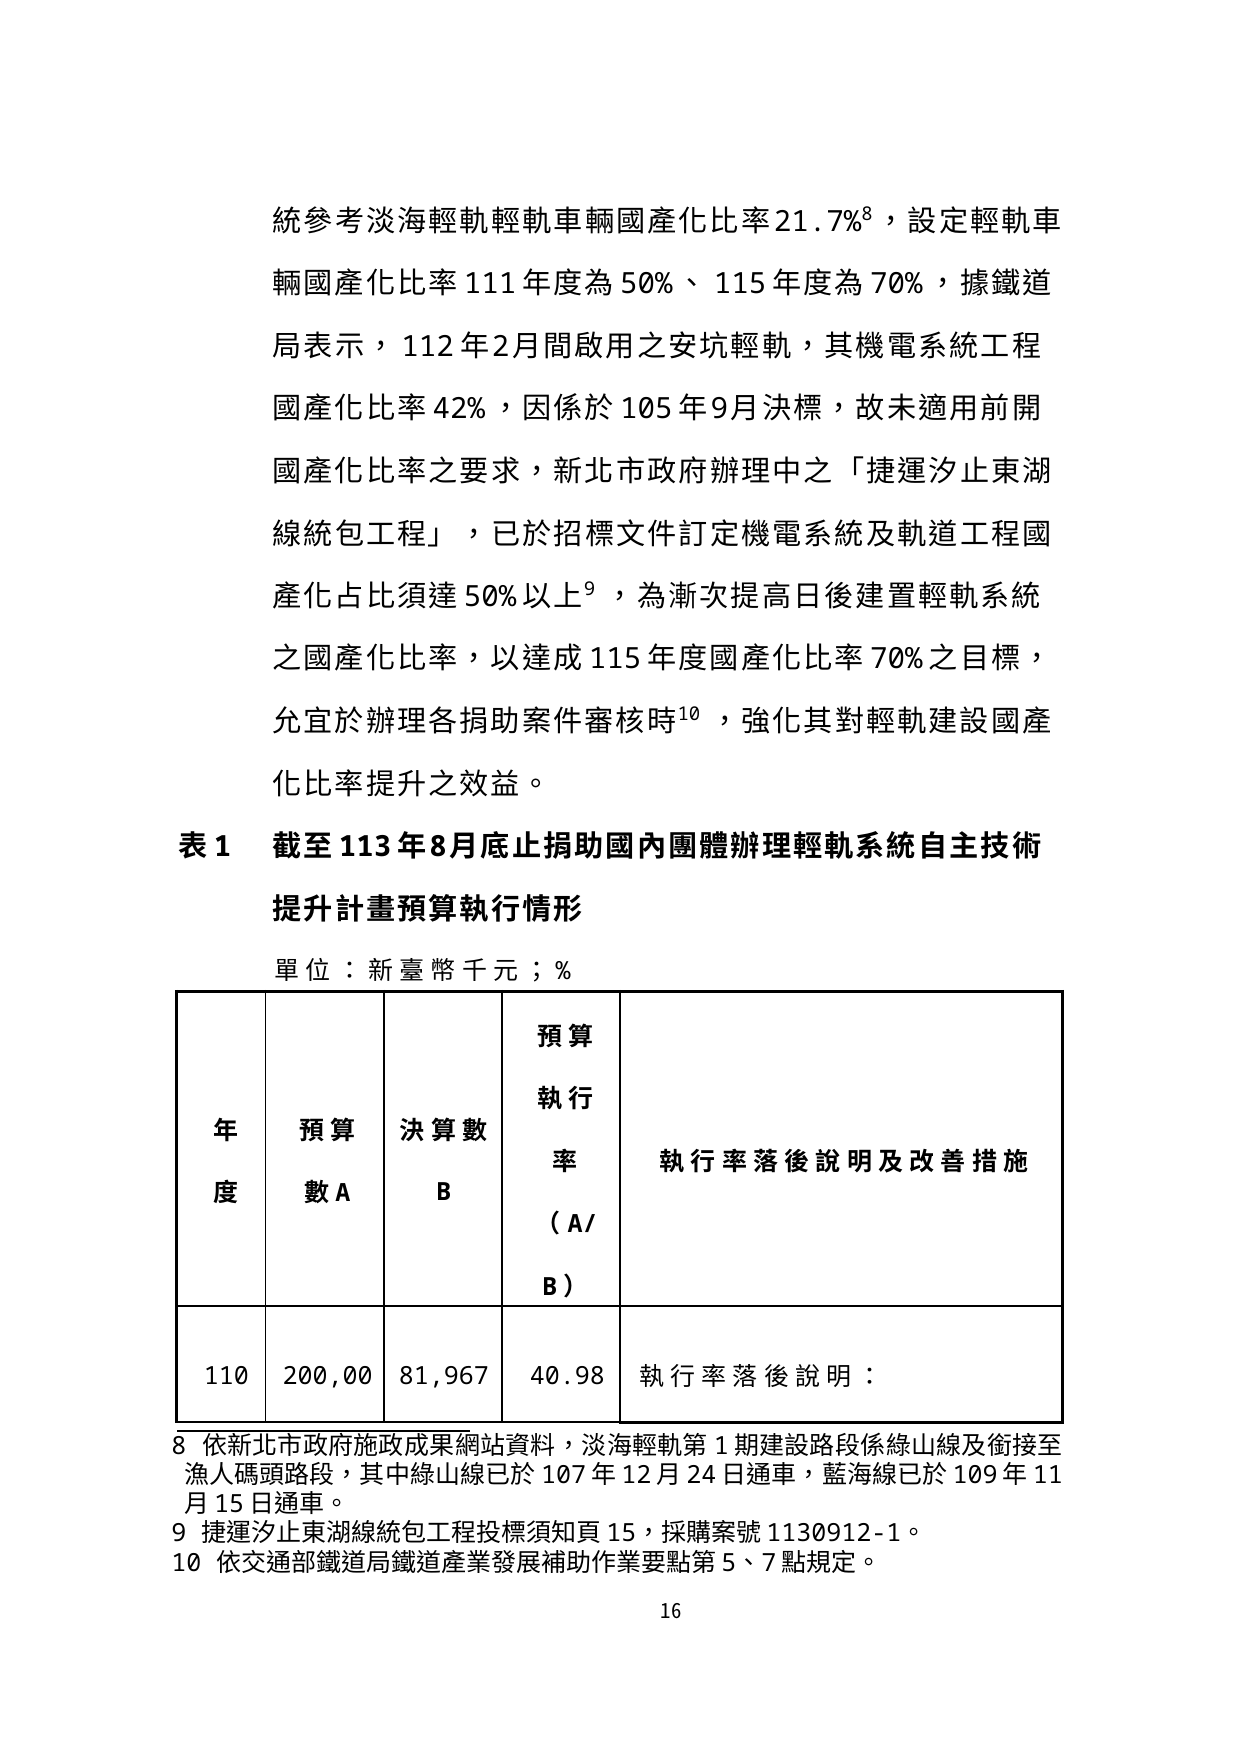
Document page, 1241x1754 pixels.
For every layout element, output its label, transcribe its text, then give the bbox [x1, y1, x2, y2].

table_header 預算執行率（A/B） [503, 993, 619, 1305]
table_cell 110 [178, 1307, 265, 1421]
text 表1 截至113年8月底止捐助國內團體辦理輕軌系統自主技術提升計畫預算執行情形 單位：新臺幣千元；% [177, 802, 1063, 990]
table_header 預算數A [266, 993, 383, 1305]
table_header 決算數B [385, 993, 501, 1305]
text 依新北市政府施政成果網站資料，淡海輕軌第1期建設路段係綠山線及銜接至漁人碼頭路段，其中綠山線已於107年12月24日通車，藍海線已於109年11月15日通車。 [171, 1431, 1063, 1518]
table_cell 40.98 [503, 1307, 619, 1421]
text 依交通部鐵道局鐵道產業發展補助作業要點第5、7點規定。 [171, 1548, 1063, 1577]
table_cell 200,00 [266, 1307, 383, 1421]
text 統參考淡海輕軌輕軌車輛國產化比率21.7%，設定輕軌車輛國產化比率111年度為50%、115年度為70%，據鐵道局表示，112年2月間啟用之安坑輕軌，其機電系統工程國產化比率42%，因係於105年9月決標，故未適用前開國產化比率之要求，新北市政府辦理中之「捷運汐止東湖線統包工程」，已於招標文件訂定機電系統及軌道工程國產化占比須達50%以上，為漸次提高日後建置輕軌系統之國產化比率，以達成115年度國產化比率70%之目標，允宜於辦理各捐助案件審核時，強化其對輕軌建設國產化比率提升之效益。 [266, 177, 1063, 802]
table_cell 執行率落後說明： 1.鐵道局陸續啟動輕軌號誌、轉轍器、車門、轉向架、集電弓、計軸器等6項鐵道技術研發計畫，各項計畫自選定國產化優先發展項目、撰擬研發需求說明書及應符合標準規範至後續研發成果審查，均須自行蒐集資料研析後辦理，礙於作業人力、時間、經驗等因素，致執行量能不足而有落後情形。 2.部分研發案件遭遇系統設計調整，或採購零組件、委外檢測等採購案歷經流標等因素，致預算執行落後。 改善措施： 1.後續推動研發計畫，已檢討改請法人機構先行辦理先期研析與規劃作業，協助蒐集技術規格及標準規範，以評估後續研發需求及建議辦理方式；針對研發成果審查部分，亦評估規劃委由法人機構協助辦理，以提供專業審查意見。 2.鐵道局業依各項研究發展計畫契約所列各年度經費分配，核實編列年度預算，並積極要求研發團隊依計畫進度趕辦。 [621, 1307, 1061, 1421]
table_cell 81,967 [385, 1307, 501, 1421]
text 捷運汐止東湖線統包工程投標須知頁15，採購案號1130912-1。 [171, 1518, 1063, 1548]
table_header 執行率落後說明及改善措施 [621, 993, 1061, 1305]
table_header 年度 [178, 993, 265, 1305]
